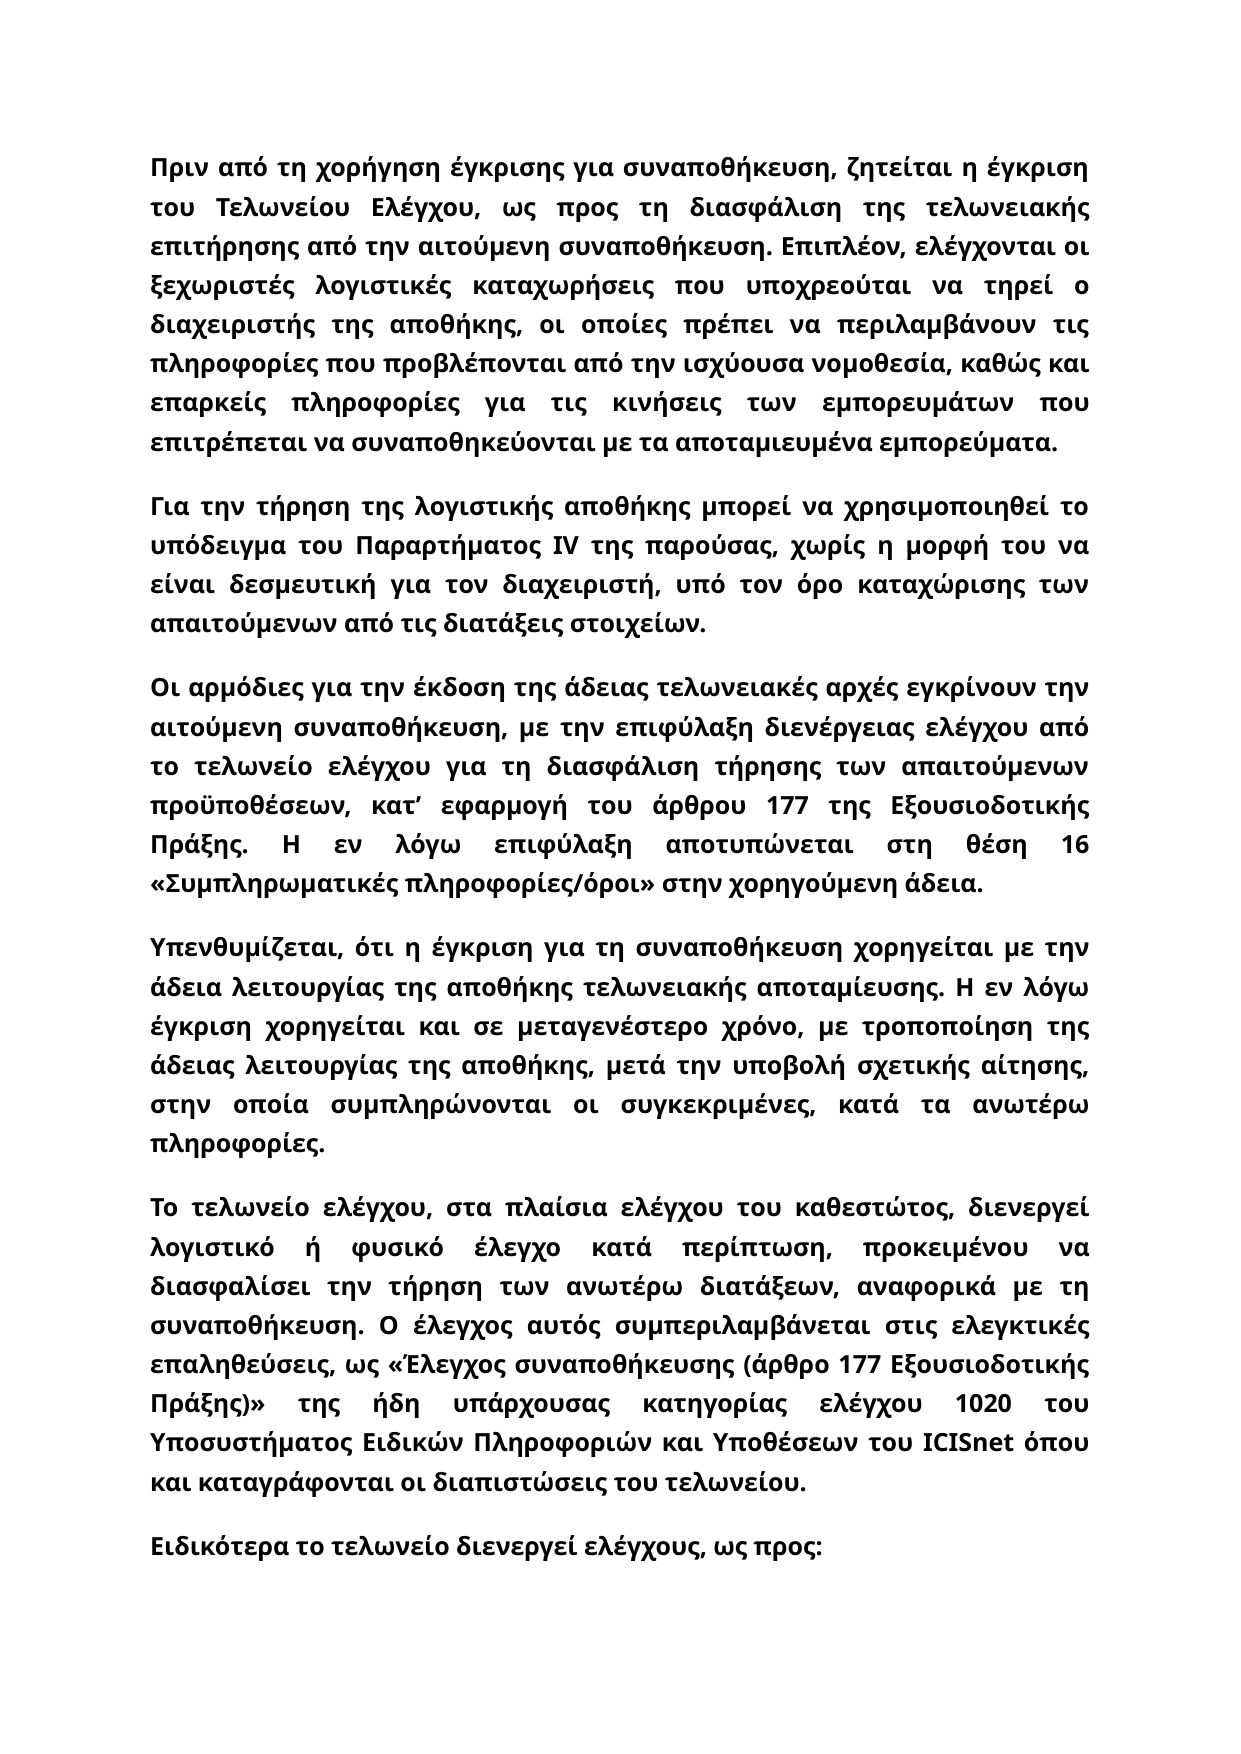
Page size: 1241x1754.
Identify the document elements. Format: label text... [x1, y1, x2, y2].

text Το τελωνείο ελέγχου, στα πλαίσια ελέγχου του καθεστώτος, διενεργεί λογιστικό ή φυσικό έλεγχο κατά περίπτωση, προκειμένου να διασφαλίσει την τήρηση των ανωτέρω διατάξεων, αναφορικά με τη συναποθήκευση. Ο έλεγχος αυτός συμπεριλαμβάνεται στις ελεγκτικές επαληθεύσεις, ως «Έλεγχος συναποθήκευσης (άρθρο 177 Εξουσιοδοτικής Πράξης)» της ήδη υπάρχουσας κατηγορίας ελέγχου 1020 του Υποσυστήματος Ειδικών Πληροφοριών και Υποθέσεων του ICISnet όπου και καταγράφονται οι διαπιστώσεις του τελωνείου. [150, 1190, 1090, 1498]
text Ειδικότερα το τελωνείο διενεργεί ελέγχους, ως προς: [150, 1528, 1090, 1562]
text Πριν από τη χορήγηση έγκρισης για συναποθήκευση, ζητείται η έγκριση του Τελωνείου Ελέγχου, ως προς τη διασφάλιση της τελωνειακής επιτήρησης από την αιτούμενη συναποθήκευση. Επιπλέον, ελέγχονται οι ξεχωριστές λογιστικές καταχωρήσεις που υποχρεούται να τηρεί ο διαχειριστής της αποθήκης, οι οποίες πρέπει να περιλαμβάνουν τις πληροφορίες που προβλέπονται από την ισχύουσα νομοθεσία, καθώς και επαρκείς πληροφορίες για τις κινήσεις των εμπορευμάτων που επιτρέπεται να συναποθηκεύονται με τα αποταμιευμένα εμπορεύματα. [150, 150, 1090, 458]
text Οι αρμόδιες για την έκδοση της άδειας τελωνειακές αρχές εγκρίνουν την αιτούμενη συναποθήκευση, με την επιφύλαξη διενέργειας ελέγχου από το τελωνείο ελέγχου για τη διασφάλιση τήρησης των απαιτούμενων προϋποθέσεων, κατ’ εφαρμογή του άρθρου 177 της Εξουσιοδοτικής Πράξης. Η εν λόγω επιφύλαξη αποτυπώνεται στη θέση 16 «Συμπληρωματικές πληροφορίες/όροι» στην χορηγούμενη άδεια. [150, 670, 1090, 900]
text Για την τήρηση της λογιστικής αποθήκης μπορεί να χρησιμοποιηθεί το υπόδειγμα του Παραρτήματος IV της παρούσας, χωρίς η μορφή του να είναι δεσμευτική για τον διαχειριστή, υπό τον όρο καταχώρισης των απαιτούμενων από τις διατάξεις στοιχείων. [150, 488, 1090, 640]
text Υπενθυμίζεται, ότι η έγκριση για τη συναποθήκευση χορηγείται με την άδεια λειτουργίας της αποθήκης τελωνειακής αποταμίευσης. Η εν λόγω έγκριση χορηγείται και σε μεταγενέστερο χρόνο, με τροποποίηση της άδειας λειτουργίας της αποθήκης, μετά την υποβολή σχετικής αίτησης, στην οποία συμπληρώνονται οι συγκεκριμένες, κατά τα ανωτέρω πληροφορίες. [150, 930, 1090, 1160]
